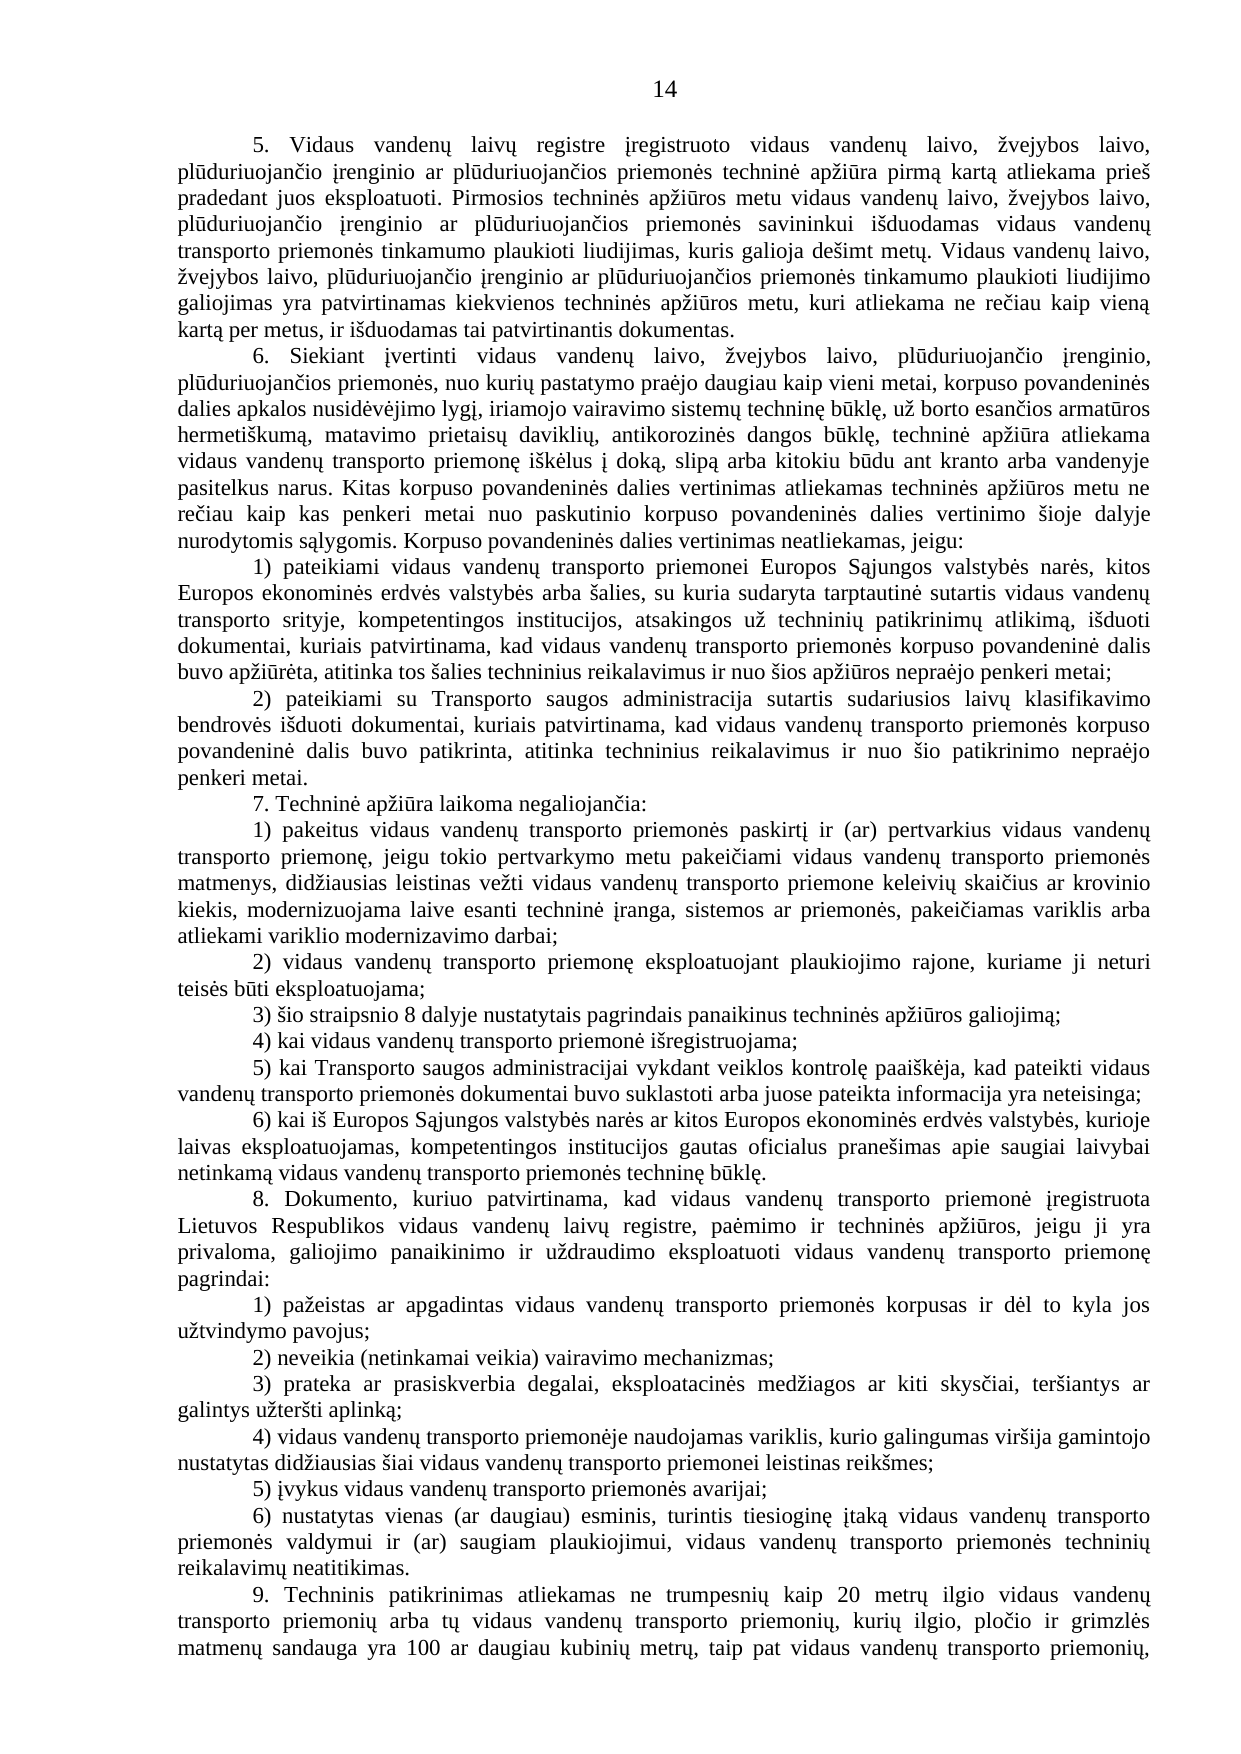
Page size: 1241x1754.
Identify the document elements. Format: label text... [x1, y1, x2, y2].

text 8. Dokumento, kuriuo patvirtinama, kad vidaus vandenų transporto priemonė įregistruota Lietuvos Respublikos vidaus vandenų laivų registre, paėmimo ir techninės apžiūros, jeigu ji yra privaloma, galiojimo panaikinimo ir uždraudimo eksploatuoti vidaus vandenų transporto priemonę pagrindai: [177, 1186, 1152, 1291]
text 5. Vidaus vandenų laivų registre įregistruoto vidaus vandenų laivo, žvejybos laivo, plūduriuojančio įrenginio ar plūduriuojančios priemonės techninė apžiūra pirmą kartą atliekama prieš pradedant juos eksploatuoti. Pirmosios techninės apžiūros metu vidaus vandenų laivo, žvejybos laivo, plūduriuojančio įrenginio ar plūduriuojančios priemonės savininkui išduodamas vidaus vandenų transporto priemonės tinkamumo plaukioti liudijimas, kuris galioja dešimt metų. Vidaus vandenų laivo, žvejybos laivo, plūduriuojančio įrenginio ar plūduriuojančios priemonės tinkamumo plaukioti liudijimo galiojimas yra patvirtinamas kiekvienos techninės apžiūros metu, kuri atliekama ne rečiau kaip vieną kartą per metus, ir išduodamas tai patvirtinantis dokumentas. [177, 131, 1152, 342]
text 3) prateka ar prasiskverbia degalai, eksploatacinės medžiagos ar kiti skysčiai, teršiantys ar galintys užteršti aplinką; [177, 1370, 1152, 1423]
text 9. Techninis patikrinimas atliekamas ne trumpesnių kaip 20 metrų ilgio vidaus vandenų transporto priemonių arba tų vidaus vandenų transporto priemonių, kurių ilgio, pločio ir grimzlės matmenų sandauga yra 100 ar daugiau kubinių metrų, taip pat vidaus vandenų transporto priemonių, [177, 1581, 1152, 1660]
text 3) šio straipsnio 8 dalyje nustatytais pagrindais panaikinus techninės apžiūros galiojimą; [177, 1001, 1152, 1027]
text 6) nustatytas vienas (ar daugiau) esminis, turintis tiesioginę įtaką vidaus vandenų transporto priemonės valdymui ir (ar) saugiam plaukiojimui, vidaus vandenų transporto priemonės techninių reikalavimų neatitikimas. [177, 1502, 1152, 1581]
text 7. Techninė apžiūra laikoma negaliojančia: [177, 790, 1152, 817]
text 6. Siekiant įvertinti vidaus vandenų laivo, žvejybos laivo, plūduriuojančio įrenginio, plūduriuojančios priemonės, nuo kurių pastatymo praėjo daugiau kaip vieni metai, korpuso povandeninės dalies apkalos nusidėvėjimo lygį, iriamojo vairavimo sistemų techninę būklę, už borto esančios armatūros hermetiškumą, matavimo prietaisų daviklių, antikorozinės dangos būklę, techninė apžiūra atliekama vidaus vandenų transporto priemonę iškėlus į doką, slipą arba kitokiu būdu ant kranto arba vandenyje pasitelkus narus. Kitas korpuso povandeninės dalies vertinimas atliekamas techninės apžiūros metu ne rečiau kaip kas penkeri metai nuo paskutinio korpuso povandeninės dalies vertinimo šioje dalyje nurodytomis sąlygomis. Korpuso povandeninės dalies vertinimas neatliekamas, jeigu: [177, 342, 1152, 553]
text 6) kai iš Europos Sąjungos valstybės narės ar kitos Europos ekonominės erdvės valstybės, kurioje laivas eksploatuojamas, kompetentingos institucijos gautas oficialus pranešimas apie saugiai laivybai netinkamą vidaus vandenų transporto priemonės techninę būklę. [177, 1106, 1152, 1186]
text 5) įvykus vidaus vandenų transporto priemonės avarijai; [177, 1475, 1152, 1502]
text 2) pateikiami su Transporto saugos administracija sutartis sudariusios laivų klasifikavimo bendrovės išduoti dokumentai, kuriais patvirtinama, kad vidaus vandenų transporto priemonės korpuso povandeninė dalis buvo patikrinta, atitinka techninius reikalavimus ir nuo šio patikrinimo nepraėjo penkeri metai. [177, 685, 1152, 790]
text 4) vidaus vandenų transporto priemonėje naudojamas variklis, kurio galingumas viršija gamintojo nustatytas didžiausias šiai vidaus vandenų transporto priemonei leistinas reikšmes; [177, 1423, 1152, 1475]
text 4) kai vidaus vandenų transporto priemonė išregistruojama; [177, 1027, 1152, 1054]
text 5) kai Transporto saugos administracijai vykdant veiklos kontrolę paaiškėja, kad pateikti vidaus vandenų transporto priemonės dokumentai buvo suklastoti arba juose pateikta informacija yra neteisinga; [177, 1054, 1152, 1106]
text 2) vidaus vandenų transporto priemonę eksploatuojant plaukiojimo rajone, kuriame ji neturi teisės būti eksploatuojama; [177, 948, 1152, 1001]
text 1) pažeistas ar apgadintas vidaus vandenų transporto priemonės korpusas ir dėl to kyla jos užtvindymo pavojus; [177, 1291, 1152, 1344]
text 2) neveikia (netinkamai veikia) vairavimo mechanizmas; [177, 1344, 1152, 1370]
text 1) pateikiami vidaus vandenų transporto priemonei Europos Sąjungos valstybės narės, kitos Europos ekonominės erdvės valstybės arba šalies, su kuria sudaryta tarptautinė sutartis vidaus vandenų transporto srityje, kompetentingos institucijos, atsakingos už techninių patikrinimų atlikimą, išduoti dokumentai, kuriais patvirtinama, kad vidaus vandenų transporto priemonės korpuso povandeninė dalis buvo apžiūrėta, atitinka tos šalies techninius reikalavimus ir nuo šios apžiūros nepraėjo penkeri metai; [177, 553, 1152, 685]
text 1) pakeitus vidaus vandenų transporto priemonės paskirtį ir (ar) pertvarkius vidaus vandenų transporto priemonę, jeigu tokio pertvarkymo metu pakeičiami vidaus vandenų transporto priemonės matmenys, didžiausias leistinas vežti vidaus vandenų transporto priemone keleivių skaičius ar krovinio kiekis, modernizuojama laive esanti techninė įranga, sistemos ar priemonės, pakeičiamas variklis arba atliekami variklio modernizavimo darbai; [177, 817, 1152, 948]
